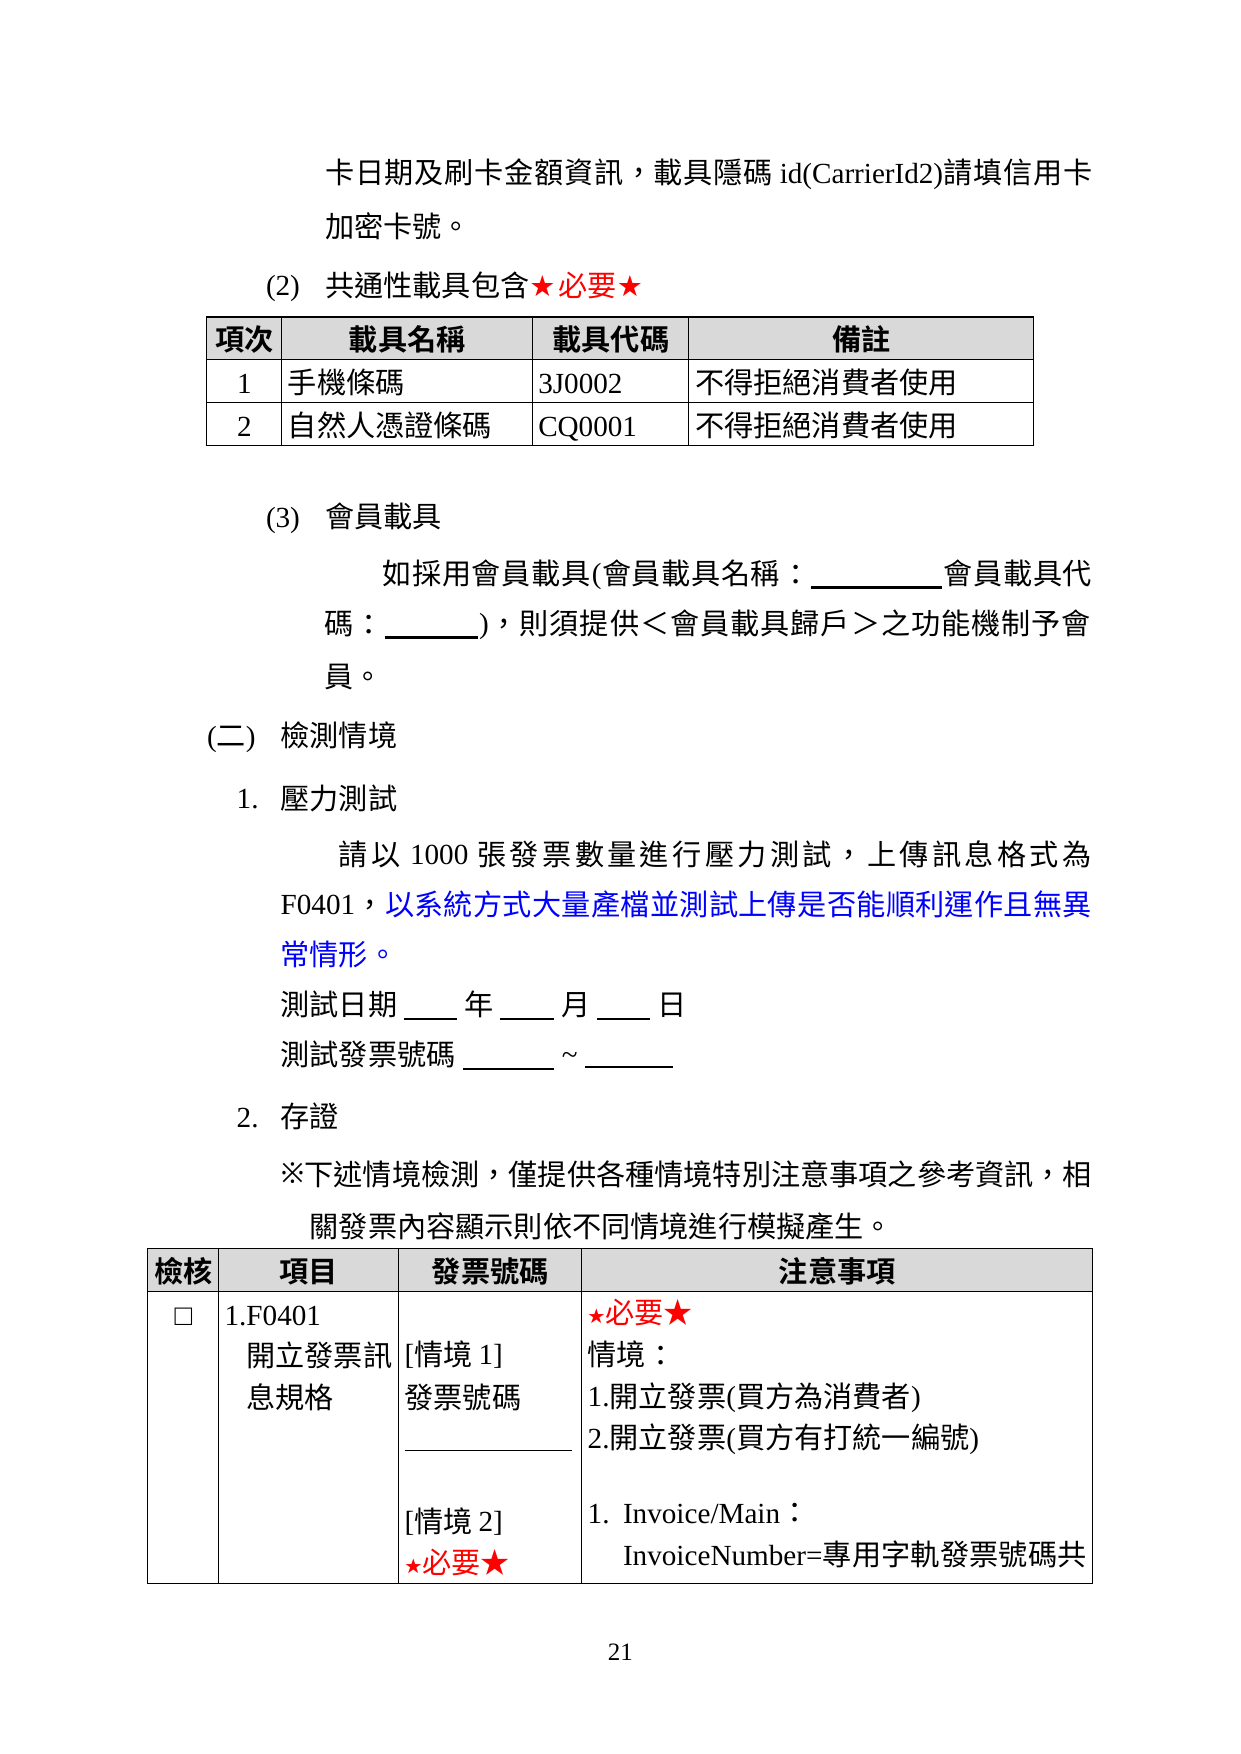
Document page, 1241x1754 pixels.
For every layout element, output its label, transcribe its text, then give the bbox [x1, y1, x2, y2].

table_header 項次 [207, 318, 281, 359]
table_cell 不得拒絕消費者使用 [689, 403, 1033, 444]
table_header 注意事項 [582, 1249, 1092, 1291]
table_cell CQ0001 [533, 403, 688, 444]
table_cell ★必要★ 情境： 1.開立發票(買方為消費者) 2.開立發票(買方有打統一編號) Invoice/Main： InvoiceNumber=專用字軌發票號碼共 [582, 1292, 1092, 1583]
table_cell 1 [207, 360, 281, 402]
subtitle 卡日期及刷卡金額資訊，載具隱碼id(CarrierId2)請填信用卡加密卡號。 [266, 148, 1092, 248]
subtitle 會員載具 [266, 492, 1092, 542]
table_header 檢核 [148, 1249, 218, 1291]
table_header 備註 [689, 318, 1033, 359]
subtitle 共通性載具包含★必要★ [266, 260, 1092, 310]
text ※下述情境檢測，僅提供各種情境特別注意事項之參考資訊，相關發票內容顯示則依不同情境進行模擬產生。 [280, 1148, 1092, 1248]
subtitle 壓力測試 [236, 773, 1092, 823]
table_header 發票號碼 [399, 1249, 581, 1291]
table_cell □ [148, 1292, 218, 1583]
table_cell 自然人憑證條碼 [282, 403, 532, 444]
text 如採用會員載具(會員載具名稱： 會員載具代碼： )，則須提供＜會員載具歸戶＞之功能機制予會員。 [324, 548, 1092, 698]
table_cell [情境1] 發票號碼 [情境2] ★必要★ [399, 1292, 581, 1583]
table_header 項目 [219, 1249, 398, 1291]
subtitle 檢測情境 [207, 710, 1092, 760]
table_cell 1.F0401 開立發票訊息規格 [219, 1292, 398, 1583]
table_cell 不得拒絕消費者使用 [689, 360, 1033, 402]
text 請以1000張發票數量進行壓力測試，上傳訊息格式為F0401，以系統方式大量產檔並測試上傳是否能順利運作且無異常情形。 測試日期 年 月 日 測試發票號碼 ~ [280, 829, 1092, 1079]
table_cell 3J0002 [533, 360, 688, 402]
subtitle 存證 [236, 1092, 1092, 1142]
table_header 載具代碼 [533, 318, 688, 359]
table_cell 手機條碼 [282, 360, 532, 402]
table_cell 2 [207, 403, 281, 444]
table_header 載具名稱 [282, 318, 532, 359]
